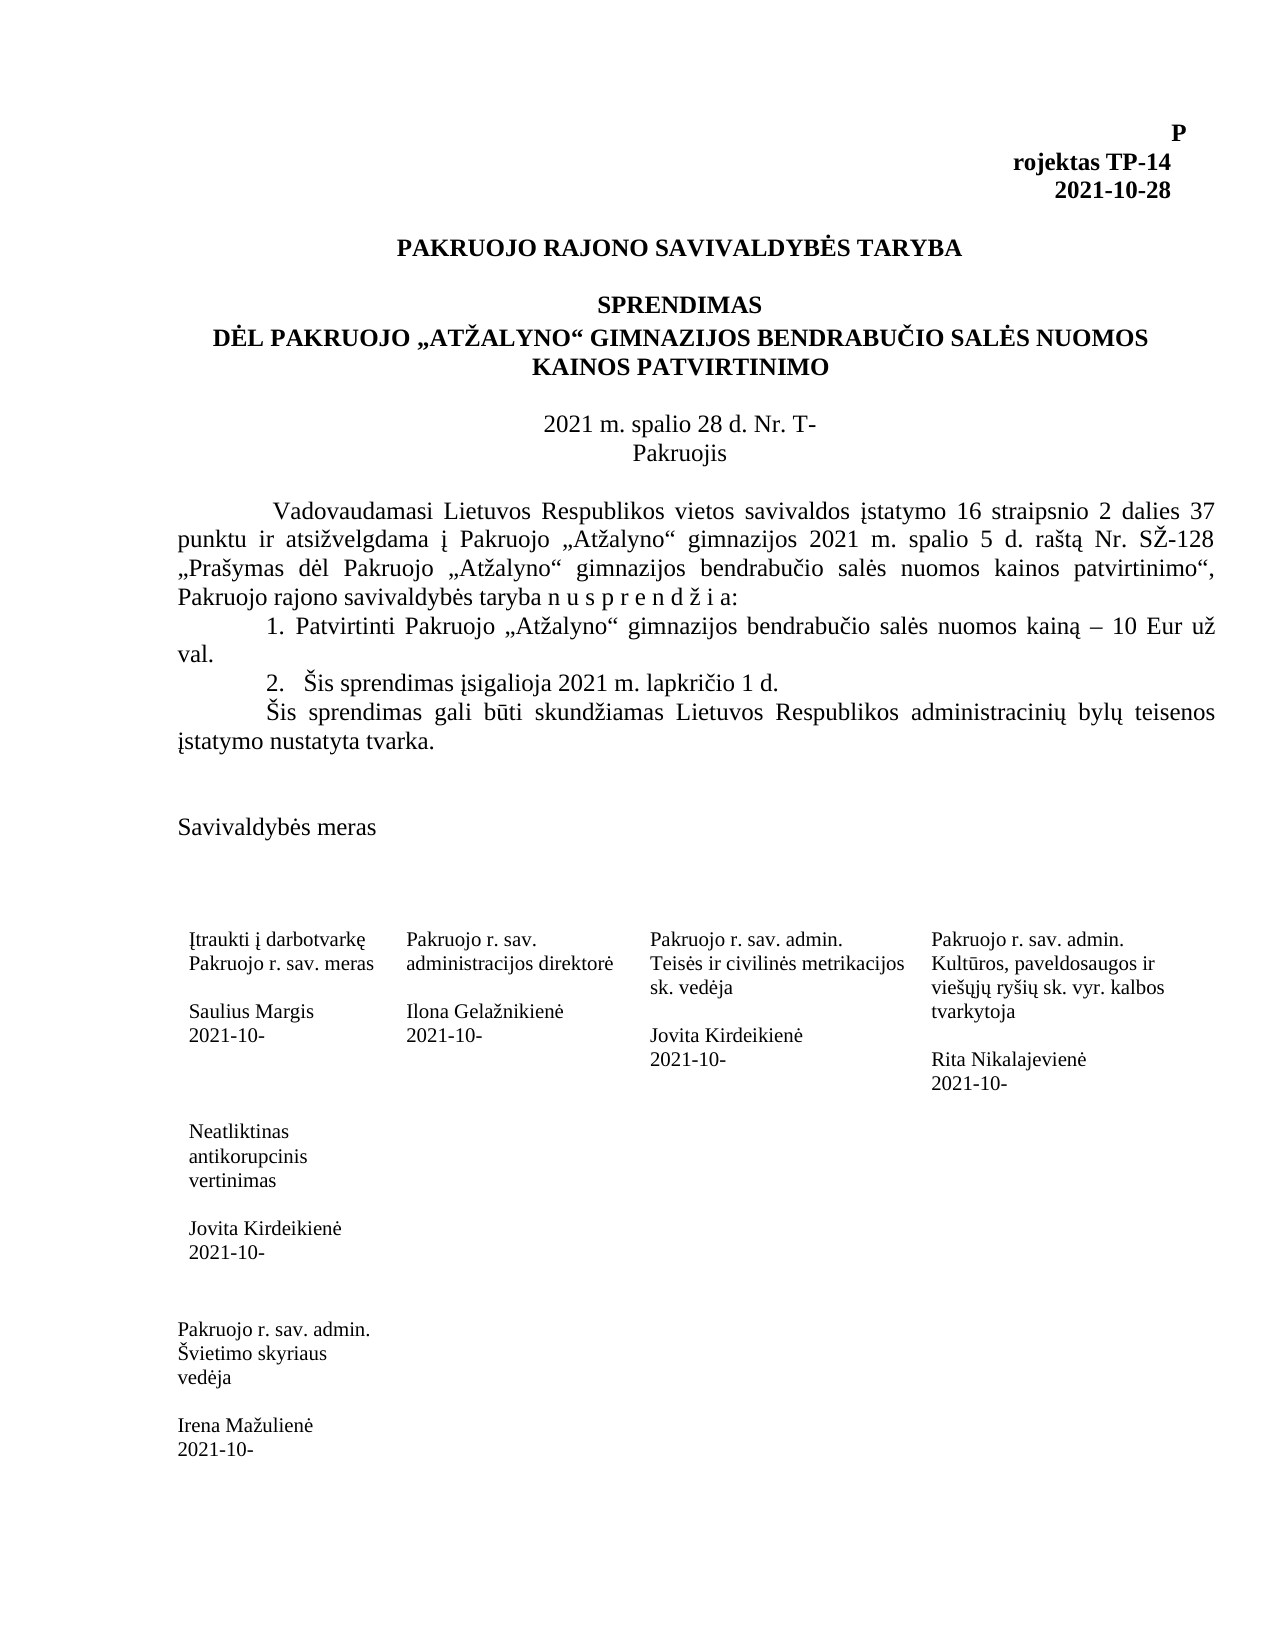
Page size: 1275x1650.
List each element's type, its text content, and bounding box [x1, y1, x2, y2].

table_cell 2021 m. spalio 28 d. Nr. T- [177, 410, 1182, 438]
table_header Pakruojo r. sav. admin. Kultūros, paveldosaugos ir viešųjų ryšių sk. vyr. kalbos tvarkytoja Rita Nikalajevienė 2021-10- [920, 927, 1201, 1095]
text 2021-10- [177, 1437, 1216, 1461]
text Irena Mažulienė [177, 1413, 1216, 1437]
text Pakruojo r. sav. admin. [177, 1317, 1216, 1341]
table_header Pakruojo r. sav. administracijos direktorė Ilona Gelažnikienė 2021-10- [395, 927, 638, 1095]
table_cell DĖL PAKRUOJO „ATŽALYNO“ GIMNAZIJOS BENDRABUČIO SALĖS NUOMOS kainos PATVIRTINIMO [177, 323, 1182, 381]
table_cell [639, 1095, 920, 1288]
table_cell [177, 262, 1182, 291]
table_header Įtraukti į darbotvarkę Pakruojo r. sav. meras Saulius Margis 2021-10- [177, 927, 395, 1095]
text Švietimo skyriaus [177, 1341, 1216, 1365]
table_cell [920, 1095, 1201, 1288]
text 1. Patvirtinti Pakruojo „Atžalyno“ gimnazijos bendrabučio salės nuomos kainą – 10 Eur už val. [177, 611, 1216, 668]
text Šis sprendimas gali būti skundžiamas Lietuvos Respublikos administracinių bylų teisenos įstatymo nustatyta tvarka. [177, 697, 1216, 754]
table_cell [395, 1095, 638, 1288]
text Savivaldybės meras [177, 812, 1216, 841]
table_cell SPRENDIMAS [177, 291, 1182, 323]
table_cell Pakruojis [177, 438, 1182, 467]
table_header Projektas TP-14 2021-10-28 PAKRUOJO RAJONO SAVIVALDYBĖS TARYBA [177, 118, 1182, 262]
text 2. Šis sprendimas įsigalioja 2021 m. lapkričio 1 d. [266, 668, 1216, 697]
text Vadovaudamasi Lietuvos Respublikos vietos savivaldos įstatymo 16 straipsnio 2 dalies 37 punktu ir atsižvelgdama į Pakruojo „Atžalyno“ gimnazijos 2021 m. spalio 5 d. raštą Nr. SŽ-128 „Prašymas dėl Pakruojo „Atžalyno“ gimnazijos bendrabučio salės nuomos kainos patvirtinimo“, Pakruojo rajono savivaldybės taryba n u s p r e n d ž i a: [177, 496, 1216, 611]
table_header Pakruojo r. sav. admin. Teisės ir civilinės metrikacijos sk. vedėja Jovita Kirdeikienė 2021-10- [639, 927, 920, 1095]
text vedėja [177, 1365, 1216, 1389]
table_cell Neatliktinas antikorupcinis vertinimas Jovita Kirdeikienė 2021-10- [177, 1095, 395, 1288]
table_cell [177, 381, 1182, 409]
